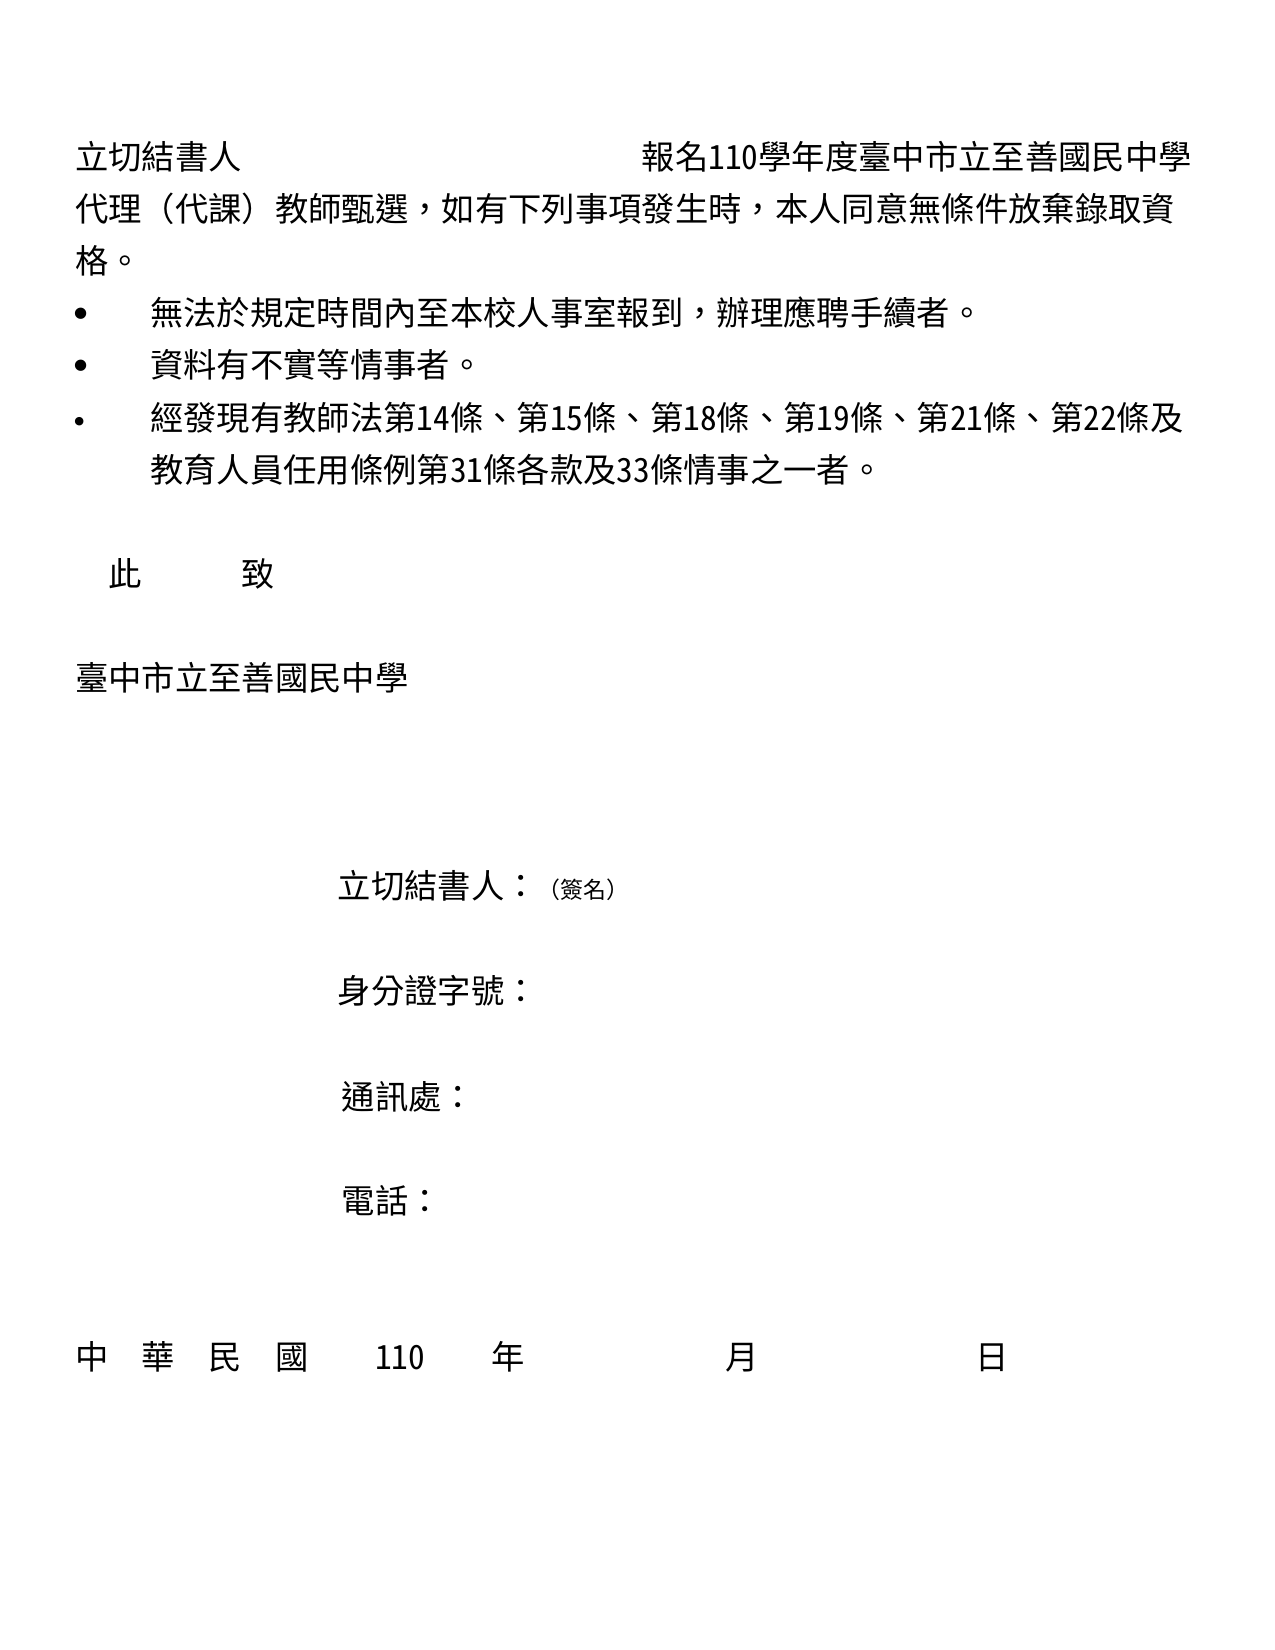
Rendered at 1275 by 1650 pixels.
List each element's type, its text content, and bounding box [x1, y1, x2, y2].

text 通訊處： [75, 1067, 1200, 1119]
list 資料有不實等情事者。 [75, 335, 1200, 387]
list 經發現有教師法第14條、第15條、第18條、第19條、第21條、第22條及教育人員任用條例第31條各款及33條情事之一者。 [75, 387, 1200, 492]
text 此 致 [75, 544, 1200, 596]
text 中 華 民 國 110 年 月 日 [75, 1327, 1200, 1379]
text 臺中市立至善國民中學 [75, 648, 1200, 700]
text 立切結書人：（簽名） [75, 856, 1200, 908]
text 電話： [75, 1171, 1200, 1223]
text 身分證字號： [75, 960, 1200, 1015]
list 無法於規定時間內至本校人事室報到，辦理應聘手續者。 [75, 283, 1200, 335]
text 立切結書人 報名110學年度臺中市立至善國民中學代理（代課）教師甄選，如有下列事項發生時，本人同意無條件放棄錄取資格。 [75, 127, 1200, 283]
